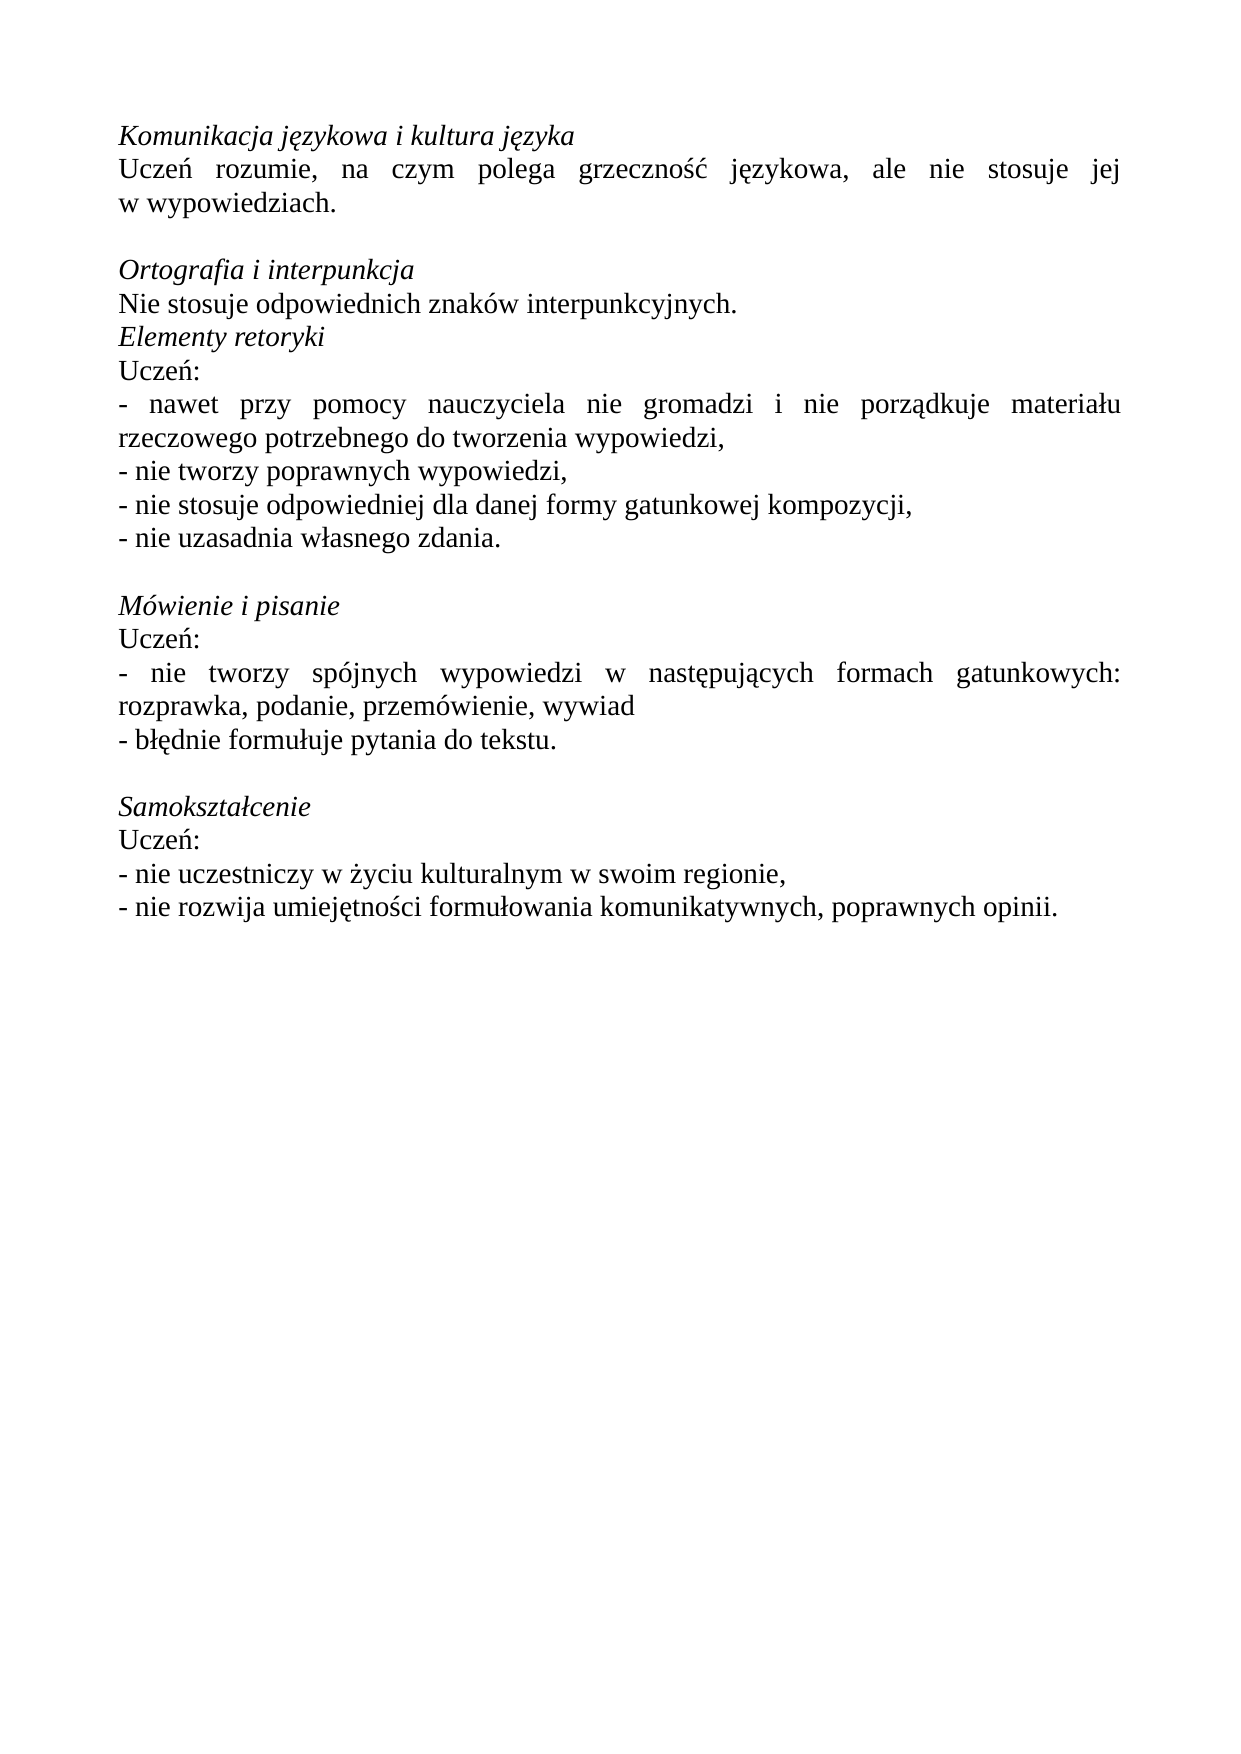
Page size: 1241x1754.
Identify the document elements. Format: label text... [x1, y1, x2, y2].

text Nie stosuje odpowiednich znaków interpunkcyjnych. [118, 286, 1122, 319]
text - nie tworzy poprawnych wypowiedzi, [118, 453, 1122, 487]
text Uczeń rozumie, na czym polega grzeczność językowa, ale nie stosuje jej w wypowiedziach. [118, 152, 1122, 219]
text - nie rozwija umiejętności formułowania komunikatywnych, poprawnych opinii. [118, 889, 1122, 923]
text - nawet przy pomocy nauczyciela nie gromadzi i nie porządkuje materiału rzeczowego potrzebnego do tworzenia wypowiedzi, [118, 386, 1122, 453]
text Samokształcenie [118, 789, 1122, 822]
text - nie tworzy spójnych wypowiedzi w następujących formach gatunkowych: rozprawka, podanie, przemówienie, wywiad [118, 655, 1122, 722]
text Uczeń: [118, 822, 1122, 856]
text Mówienie i pisanie [118, 588, 1122, 621]
text - nie uczestniczy w życiu kulturalnym w swoim regionie, [118, 856, 1122, 889]
text Elementy retoryki [118, 319, 1122, 353]
text - nie uzasadnia własnego zdania. [118, 521, 1122, 554]
text Uczeń: [118, 621, 1122, 655]
text - nie stosuje odpowiedniej dla danej formy gatunkowej kompozycji, [118, 487, 1122, 521]
text Uczeń: [118, 353, 1122, 386]
text - błędnie formułuje pytania do tekstu. [118, 722, 1122, 755]
text Ortografia i interpunkcja [118, 252, 1122, 286]
text Komunikacja językowa i kultura języka [118, 118, 1122, 152]
